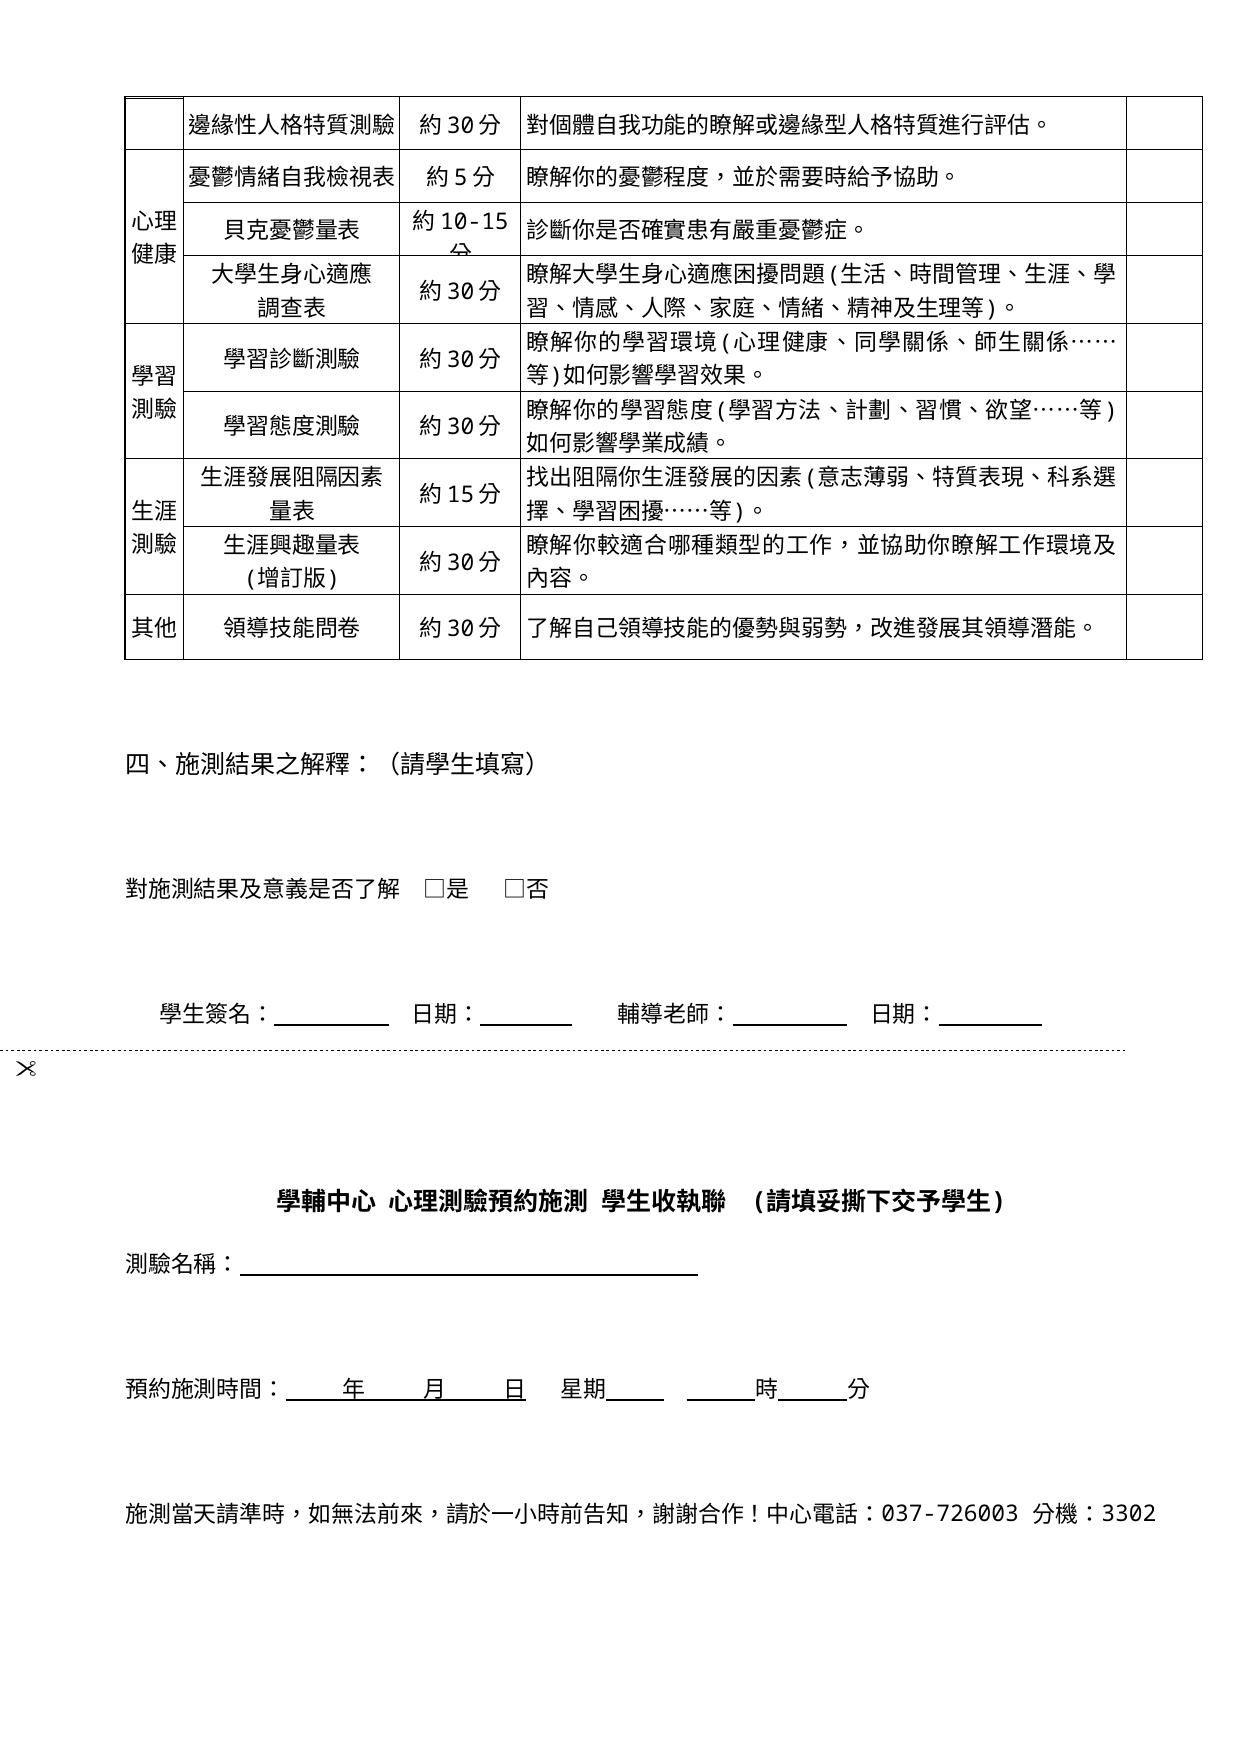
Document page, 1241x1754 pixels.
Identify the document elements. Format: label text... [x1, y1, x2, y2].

text 施測當天請準時，如無法前來，請於一小時前告知，謝謝合作！中心電話：037-726003 分機：3302 [125, 1471, 1157, 1533]
text 四、施測結果之解釋：（請學生填寫） [125, 721, 1157, 783]
table_cell 邊緣性人格特質測驗 [184, 97, 399, 149]
table_cell 約30分 [400, 97, 520, 149]
table_cell 學習測驗 [126, 324, 183, 458]
table_cell 生涯測驗 [126, 459, 183, 593]
text 對施測結果及意義是否了解 □是 □否 [125, 846, 1157, 908]
table_cell 約30分 [400, 324, 520, 391]
table_cell 約10-15分 [400, 203, 520, 255]
text 預約施測時間： 年 月 日 星期 時 分 [125, 1346, 1157, 1408]
table_cell 約5分 [400, 150, 520, 202]
table_cell [1127, 595, 1202, 659]
table_cell 生涯發展阻隔因素 量表 [184, 459, 399, 526]
table_cell 貝克憂鬱量表 [184, 203, 399, 255]
table_cell [1127, 324, 1202, 391]
table_cell 約30分 [400, 527, 520, 593]
table_cell [1127, 527, 1202, 593]
table_cell 診斷你是否確實患有嚴重憂鬱症。 [521, 203, 1126, 255]
table_cell 生涯興趣量表 (增訂版) [184, 527, 399, 593]
table_cell 找出阻隔你生涯發展的因素(意志薄弱、特質表現、科系選擇、學習困擾……等)。 [521, 459, 1126, 526]
table_cell [1127, 256, 1202, 323]
table_cell 瞭解你較適合哪種類型的工作，並協助你瞭解工作環境及內容。 [521, 527, 1126, 593]
text  [15, 1060, 54, 1083]
table_cell 學習態度測驗 [184, 392, 399, 458]
table_cell 領導技能問卷 [184, 595, 399, 659]
table_cell 約30分 [400, 595, 520, 659]
table_cell 約30分 [400, 256, 520, 323]
table_cell 其他 [126, 595, 183, 659]
table_cell 瞭解你的學習環境(心理健康、同學關係、師生關係……等)如何影響學習效果。 [521, 324, 1126, 391]
table_cell [1127, 203, 1202, 255]
table_cell 學習診斷測驗 [184, 324, 399, 391]
table_cell [1127, 459, 1202, 526]
table_cell [1127, 97, 1202, 149]
table_cell 瞭解你的學習態度(學習方法、計劃、習慣、欲望……等)如何影響學業成績。 [521, 392, 1126, 458]
table_cell [126, 99, 183, 149]
table_cell 憂鬱情緒自我檢視表 [184, 150, 399, 202]
text 測驗名稱： [125, 1221, 1157, 1283]
table_cell 瞭解大學生身心適應困擾問題(生活、時間管理、生涯、學習、情感、人際、家庭、情緒、精神及生理等)。 [521, 256, 1126, 323]
table_cell 瞭解你的憂鬱程度，並於需要時給予協助。 [521, 150, 1126, 202]
text 學輔中心 心理測驗預約施測 學生收執聯 (請填妥撕下交予學生) [125, 1158, 1157, 1221]
table_cell 約15分 [400, 459, 520, 526]
text 學生簽名： 日期： 輔導老師： 日期： [125, 971, 1157, 1033]
table_cell 約30分 [400, 392, 520, 458]
table_cell [1127, 392, 1202, 458]
table_cell 了解自己領導技能的優勢與弱勢，改進發展其領導潛能。 [521, 595, 1126, 659]
table_cell 大學生身心適應 調查表 [184, 256, 399, 323]
table_cell [1127, 150, 1202, 202]
table_cell 心理健康 [126, 150, 183, 323]
table_cell 對個體自我功能的瞭解或邊緣型人格特質進行評估。 [521, 97, 1126, 149]
